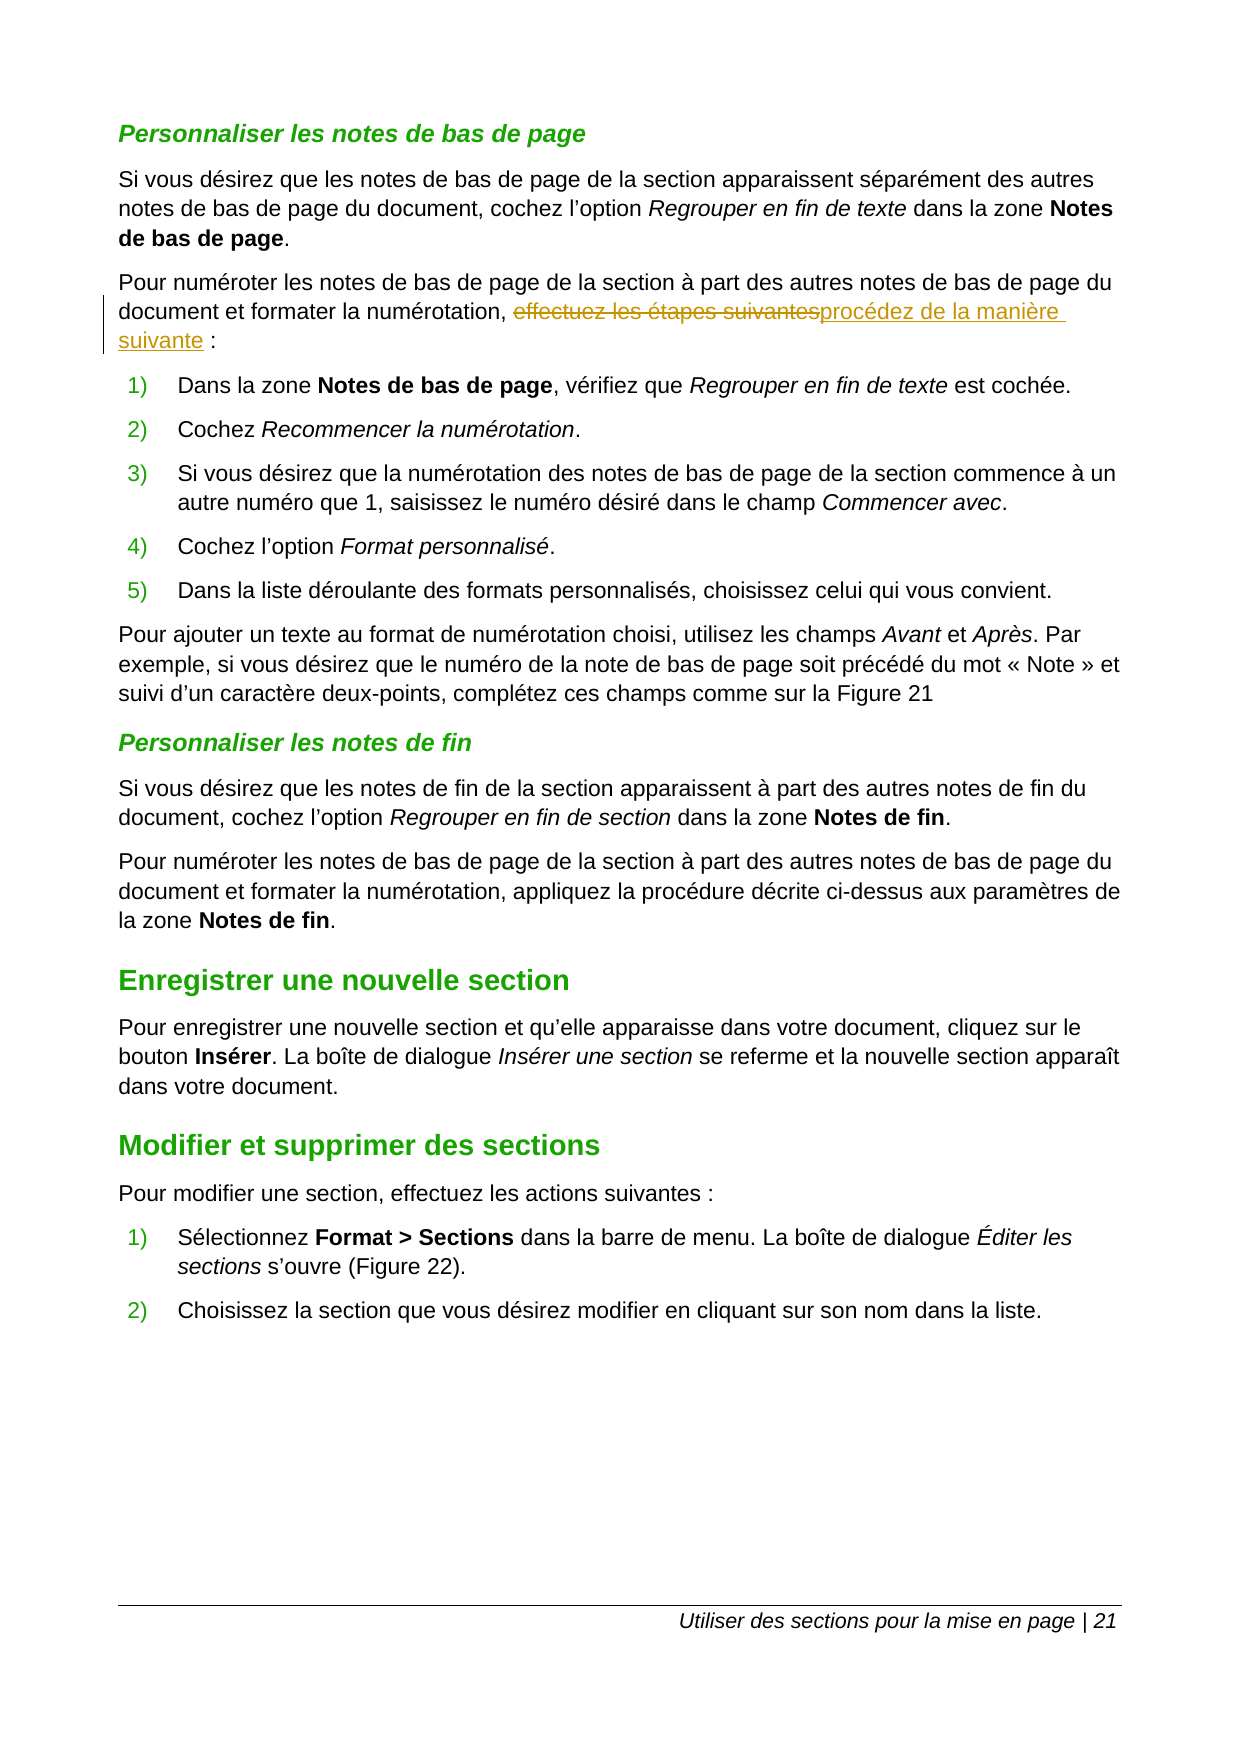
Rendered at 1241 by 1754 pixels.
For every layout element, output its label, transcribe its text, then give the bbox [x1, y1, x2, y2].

list Dans la zone Notes de bas de page, vérifiez que Regrouper en fin de texte est cochée. [148, 368, 1122, 398]
subtitle Personnaliser les notes de fin [118, 727, 1122, 757]
subtitle Modifier et supprimer des sections [118, 1128, 1122, 1162]
text Si vous désirez que les notes de fin de la section apparaissent à part des autres notes de fin du document, cochez l’option Regrouper en fin de section dans la zone Notes de fin. [118, 771, 1122, 830]
subtitle Enregistrer une nouvelle section [118, 963, 1122, 996]
text Pour numéroter les notes de bas de page de la section à part des autres notes de bas de page du document et formater la numérotation, appliquez la procédure décrite ci-dessus aux paramètres de la zone Notes de fin. [118, 845, 1122, 933]
text Pour enregistrer une nouvelle section et qu’elle apparaisse dans votre document, cliquez sur le bouton Insérer. La boîte de dialogue Insérer une section se referme et la nouvelle section apparaît dans votre document. [118, 1011, 1122, 1099]
text Si vous désirez que les notes de bas de page de la section apparaissent séparément des autres notes de bas de page du document, cochez l’option Regrouper en fin de texte dans la zone Notes de bas de page. [118, 162, 1122, 251]
list Cochez Recommencer la numérotation. [148, 412, 1122, 442]
text Pour modifier une section, effectuez les actions suivantes : [118, 1176, 1122, 1206]
subtitle Personnaliser les notes de bas de page [118, 118, 1122, 148]
list Si vous désirez que la numérotation des notes de bas de page de la section commence à un autre numéro que 1, saisissez le numéro désiré dans le champ Commencer avec. [148, 457, 1122, 516]
list Sélectionnez Format > Sections dans la barre de menu. La boîte de dialogue Éditer les sections s’ouvre (Figure 22). [148, 1221, 1122, 1279]
text Pour ajouter un texte au format de numérotation choisi, utilisez les champs Avant et Après. Par exemple, si vous désirez que le numéro de la note de bas de page soit précédé du mot « Note » et suivi d’un caractère deux-points, complétez ces champs comme sur la Figure 21 [118, 618, 1122, 707]
list Dans la liste déroulante des formats personnalisés, choisissez celui qui vous convient. [148, 574, 1122, 604]
list Choisissez la section que vous désirez modifier en cliquant sur son nom dans la liste. [148, 1294, 1122, 1323]
list Cochez l’option Format personnalisé. [148, 530, 1122, 559]
text Pour numéroter les notes de bas de page de la section à part des autres notes de bas de page du document et formater la numérotation, procédez de la manière suivante : [118, 265, 1122, 354]
